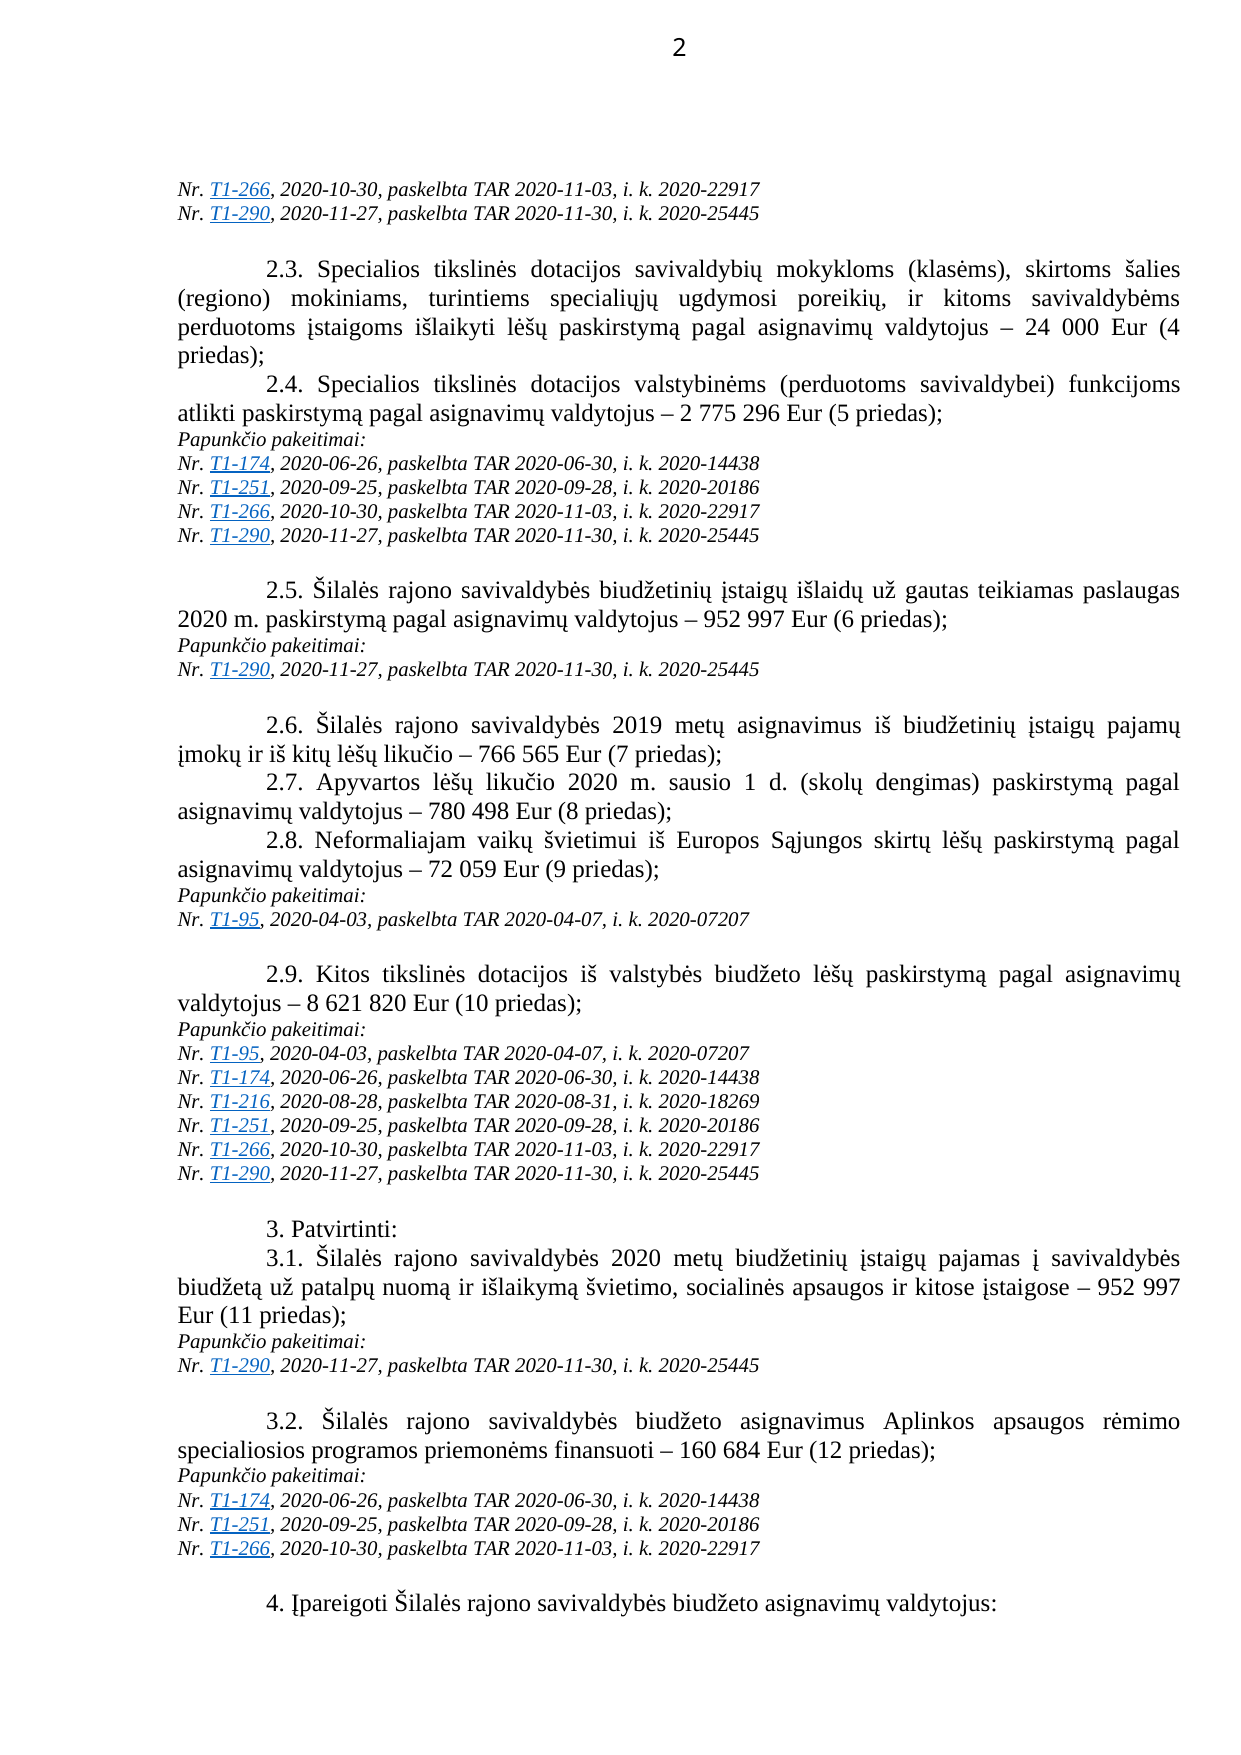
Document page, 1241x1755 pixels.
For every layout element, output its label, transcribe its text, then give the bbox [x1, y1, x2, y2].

text Nr. T1-266, 2020-10-30, paskelbta TAR 2020-11-03, i. k. 2020-22917 [177, 499, 1181, 523]
text Nr. T1-95, 2020-04-03, paskelbta TAR 2020-04-07, i. k. 2020-07207 [177, 1041, 1181, 1065]
text Nr. T1-290, 2020-11-27, paskelbta TAR 2020-11-30, i. k. 2020-25445 [177, 201, 1181, 225]
text Nr. T1-290, 2020-11-27, paskelbta TAR 2020-11-30, i. k. 2020-25445 [177, 1353, 1181, 1377]
text 3. Patvirtinti: [177, 1214, 1181, 1243]
text Nr. T1-174, 2020-06-26, paskelbta TAR 2020-06-30, i. k. 2020-14438 [177, 1065, 1181, 1089]
text Papunkčio pakeitimai: [177, 1463, 1181, 1487]
text 4. Įpareigoti Šilalės rajono savivaldybės biudžeto asignavimų valdytojus: [177, 1588, 1181, 1617]
text 3.2. Šilalės rajono savivaldybės biudžeto asignavimus Aplinkos apsaugos rėmimo specialiosios programos priemonėms finansuoti – 160 684 Eur (12 priedas); [177, 1406, 1181, 1463]
text Nr. T1-266, 2020-10-30, paskelbta TAR 2020-11-03, i. k. 2020-22917 [177, 1137, 1181, 1161]
text 2.8. Neformaliajam vaikų švietimui iš Europos Sąjungos skirtų lėšų paskirstymą pagal asignavimų valdytojus – 72 059 Eur (9 priedas); [177, 825, 1181, 882]
text Nr. T1-174, 2020-06-26, paskelbta TAR 2020-06-30, i. k. 2020-14438 [177, 451, 1181, 475]
text Nr. T1-95, 2020-04-03, paskelbta TAR 2020-04-07, i. k. 2020-07207 [177, 907, 1181, 931]
text Papunkčio pakeitimai: [177, 1017, 1181, 1041]
text Papunkčio pakeitimai: [177, 1329, 1181, 1353]
text 2.9. Kitos tikslinės dotacijos iš valstybės biudžeto lėšų paskirstymą pagal asignavimų valdytojus – 8 621 820 Eur (10 priedas); [177, 959, 1181, 1017]
text Nr. T1-251, 2020-09-25, paskelbta TAR 2020-09-28, i. k. 2020-20186 [177, 1512, 1181, 1536]
text Papunkčio pakeitimai: [177, 633, 1181, 657]
text 2.5. Šilalės rajono savivaldybės biudžetinių įstaigų išlaidų už gautas teikiamas paslaugas 2020 m. paskirstymą pagal asignavimų valdytojus – 952 997 Eur (6 priedas); [177, 576, 1181, 633]
text 2.3. Specialios tikslinės dotacijos savivaldybių mokykloms (klasėms), skirtoms šalies (regiono) mokiniams, turintiems specialiųjų ugdymosi poreikių, ir kitoms savivaldybėms perduotoms įstaigoms išlaikyti lėšų paskirstymą pagal asignavimų valdytojus – 24 000 Eur (4 priedas); [177, 254, 1181, 369]
text Nr. T1-290, 2020-11-27, paskelbta TAR 2020-11-30, i. k. 2020-25445 [177, 1161, 1181, 1185]
text 2.4. Specialios tikslinės dotacijos valstybinėms (perduotoms savivaldybei) funkcijoms atlikti paskirstymą pagal asignavimų valdytojus – 2 775 296 Eur (5 priedas); [177, 369, 1181, 427]
text 2.6. Šilalės rajono savivaldybės 2019 metų asignavimus iš biudžetinių įstaigų pajamų įmokų ir iš kitų lėšų likučio – 766 565 Eur (7 priedas); [177, 710, 1181, 767]
text Nr. T1-290, 2020-11-27, paskelbta TAR 2020-11-30, i. k. 2020-25445 [177, 523, 1181, 547]
text Nr. T1-266, 2020-10-30, paskelbta TAR 2020-11-03, i. k. 2020-22917 [177, 1536, 1181, 1560]
text Papunkčio pakeitimai: [177, 882, 1181, 907]
text Papunkčio pakeitimai: [177, 427, 1181, 451]
text 3.1. Šilalės rajono savivaldybės 2020 metų biudžetinių įstaigų pajamas į savivaldybės biudžetą už patalpų nuomą ir išlaikymą švietimo, socialinės apsaugos ir kitose įstaigose – 952 997 Eur (11 priedas); [177, 1243, 1181, 1329]
text Nr. T1-174, 2020-06-26, paskelbta TAR 2020-06-30, i. k. 2020-14438 [177, 1487, 1181, 1512]
text 2.7. Apyvartos lėšų likučio 2020 m. sausio 1 d. (skolų dengimas) paskirstymą pagal asignavimų valdytojus – 780 498 Eur (8 priedas); [177, 767, 1181, 825]
text Nr. T1-290, 2020-11-27, paskelbta TAR 2020-11-30, i. k. 2020-25445 [177, 657, 1181, 681]
text Nr. T1-266, 2020-10-30, paskelbta TAR 2020-11-03, i. k. 2020-22917 [177, 177, 1181, 201]
text Nr. T1-251, 2020-09-25, paskelbta TAR 2020-09-28, i. k. 2020-20186 [177, 1113, 1181, 1137]
text Nr. T1-216, 2020-08-28, paskelbta TAR 2020-08-31, i. k. 2020-18269 [177, 1089, 1181, 1113]
text Nr. T1-251, 2020-09-25, paskelbta TAR 2020-09-28, i. k. 2020-20186 [177, 475, 1181, 499]
